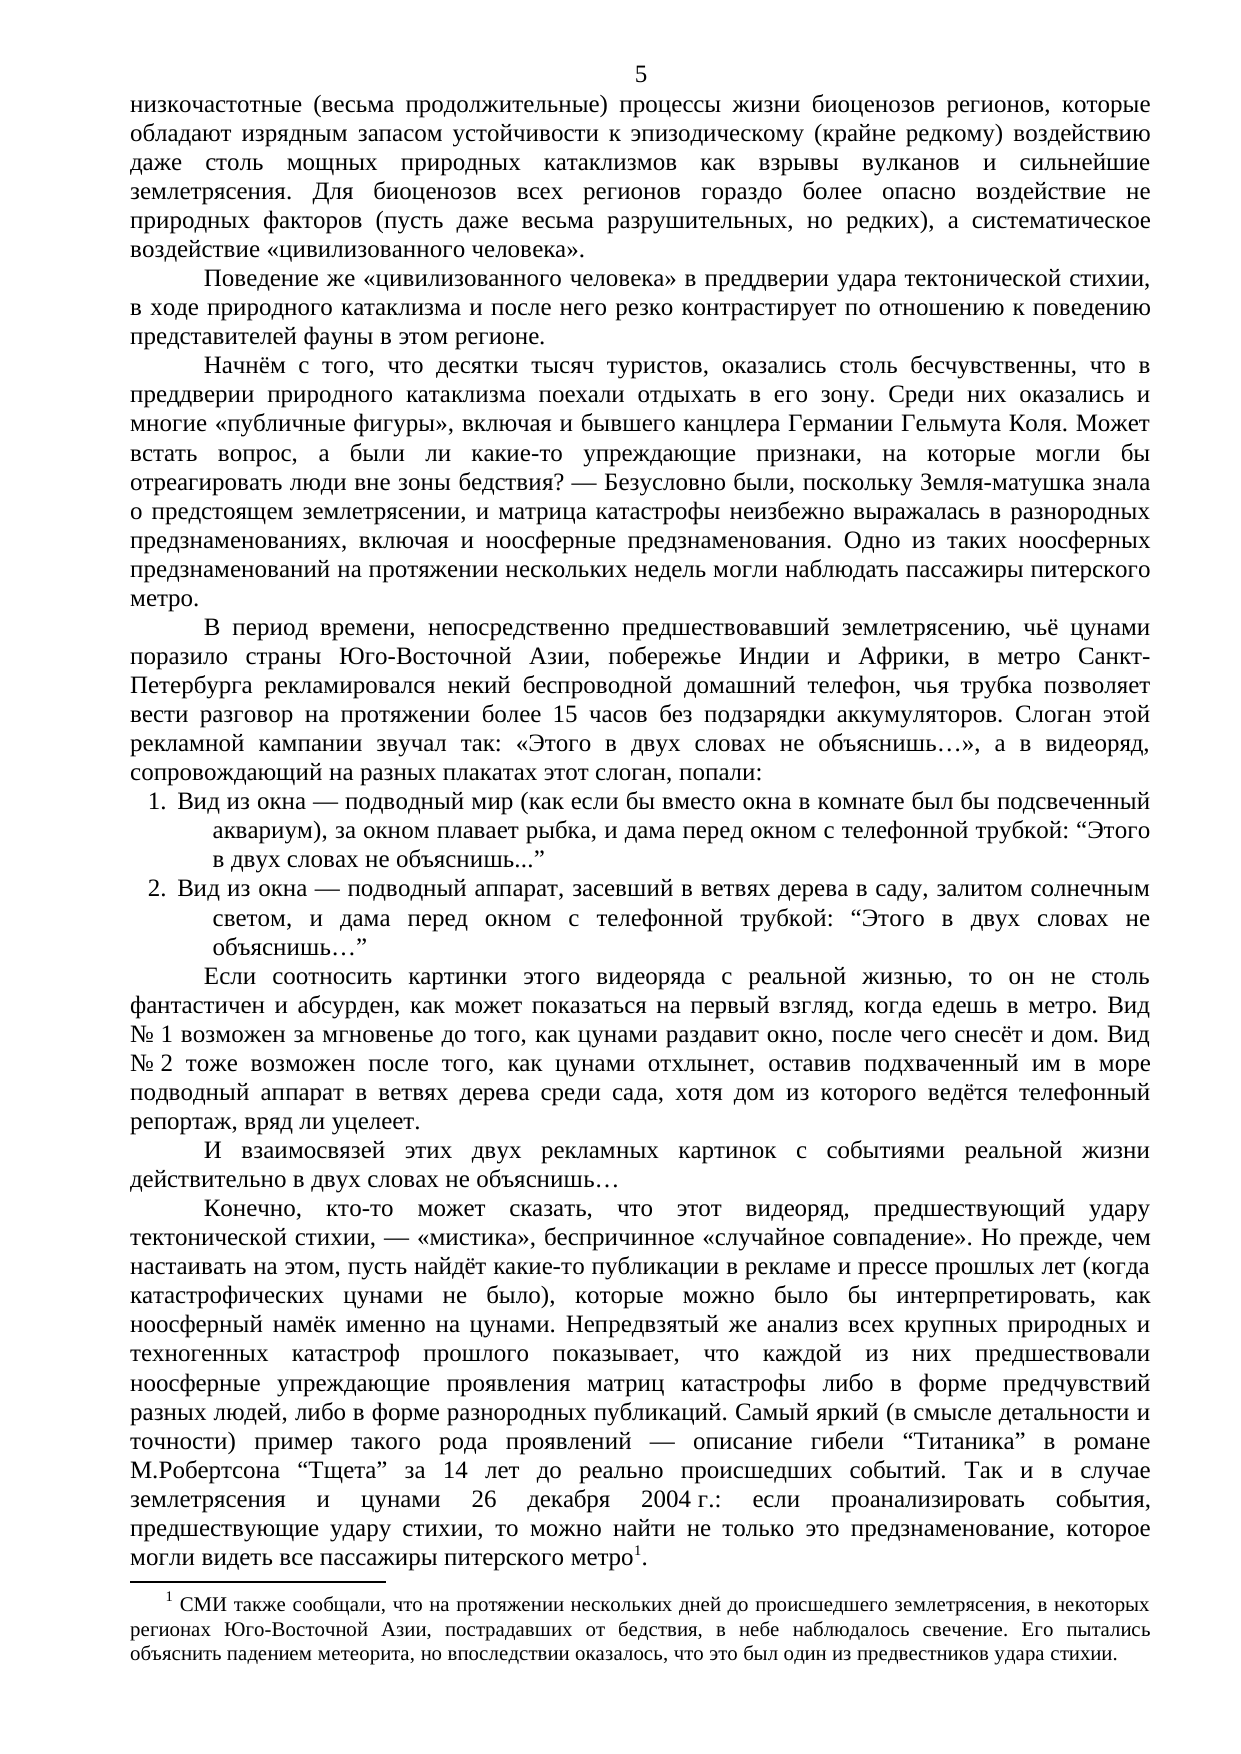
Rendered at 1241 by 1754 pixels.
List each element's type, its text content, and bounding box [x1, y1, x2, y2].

text СМИ также сообщали, что на протяжении нескольких дней до происшедшего землетрясения, в некоторых регионах Юго-Восточной Азии, пострадавших от бедствия, в небе наблюдалось свечение. Его пытались объяснить падением метеорита, но впоследствии оказалось, что это был один из предвестников удара стихии. [130, 1588, 1152, 1665]
text Поведение же «цивилизованного человека» в преддверии удара тектонической стихии, в ходе природного катаклизма и после него резко контрастирует по отношению к поведению представителей фауны в этом регионе. [130, 263, 1152, 350]
text Конечно, кто-то может сказать, что этот видеоряд, предшествующий удару тектонической стихии, — «мистика», беспричинное «случайное совпадение». Но прежде, чем настаивать на этом, пусть найдёт какие-то публикации в рекламе и прессе прошлых лет (когда катастрофических цунами не было), которые можно было бы интерпретировать, как ноосферный намёк именно на цунами. Непредвзятый же анализ всех крупных природных и техногенных катастроф прошлого показывает, что каждой из них предшествовали ноосферные упреждающие проявления матриц катастрофы либо в форме предчувствий разных людей, либо в форме разнородных публикаций. Самый яркий (в смысле детальности и точности) пример такого рода проявлений — описание гибели “Титаника” в романе М.Робертсона “Тщета” за 14 лет до реально происшедших событий. Так и в случае землетрясения и цунами 26 декабря 2004 г.: если проанализировать события, предшествующие удару стихии, то можно найти не только это предзнаменование, которое могли видеть все пассажиры питерского метро. [130, 1193, 1152, 1571]
list Вид из окна — подводный аппарат, засевший в ветвях дерева в саду, залитом солнечным светом, и дама перед окном с телефонной трубкой: “Этого в двух словах не объяснишь…” [148, 873, 1152, 961]
text И взаимосвязей этих двух рекламных картинок с событиями реальной жизни действительно в двух словах не объяснишь… [130, 1135, 1152, 1193]
list Вид из окна — подводный мир (как если бы вместо окна в комнате был бы подсвеченный аквариум), за окном плавает рыбка, и дама перед окном с телефонной трубкой: “Этого в двух словах не объяснишь...” [148, 786, 1152, 873]
text В период времени, непосредственно предшествовавший землетрясению, чьё цунами поразило страны Юго-Восточной Азии, побережье Индии и Африки, в метро Санкт-Петербурга рекламировался некий беспроводной домашний телефон, чья трубка позволяет вести разговор на протяжении более 15 часов без подзарядки аккумуляторов. Слоган этой рекламной кампании звучал так: «Этого в двух словах не объяснишь…», а в видеоряд, сопровождающий на разных плакатах этот слоган, попали: [130, 612, 1152, 786]
text Если соотносить картинки этого видеоряда с реальной жизнью, то он не столь фантастичен и абсурден, как может показаться на первый взгляд, когда едешь в метро. Вид № 1 возможен за мгновенье до того, как цунами раздавит окно, после чего снесёт и дом. Вид № 2 тоже возможен после того, как цунами отхлынет, оставив подхваченный им в море подводный аппарат в ветвях дерева среди сада, хотя дом из которого ведётся телефонный репортаж, вряд ли уцелеет. [130, 961, 1152, 1135]
text низкочастотные (весьма продолжительные) процессы жизни биоценозов регионов, которые обладают изрядным запасом устойчивости к эпизодическому (крайне редкому) воздействию даже столь мощных природных катаклизмов как взрывы вулканов и сильнейшие землетрясения. Для биоценозов всех регионов гораздо более опасно воздействие не природных факторов (пусть даже весьма разрушительных, но редких), а систематическое воздействие «цивилизованного человека». [130, 89, 1152, 263]
text Начнём с того, что десятки тысяч туристов, оказались столь бесчувственны, что в преддверии природного катаклизма поехали отдыхать в его зону. Среди них оказались и многие «публичные фигуры», включая и бывшего канцлера Германии Гельмута Коля. Может встать вопрос, а были ли какие-то упреждающие признаки, на которые могли бы отреагировать люди вне зоны бедствия? — Безусловно были, поскольку Земля-матушка знала о предстоящем землетрясении, и матрица катастрофы неизбежно выражалась в разнородных предзнаменованиях, включая и ноосферные предзнаменования. Одно из таких ноосферных предзнаменований на протяжении нескольких недель могли наблюдать пассажиры питерского метро. [130, 350, 1152, 612]
